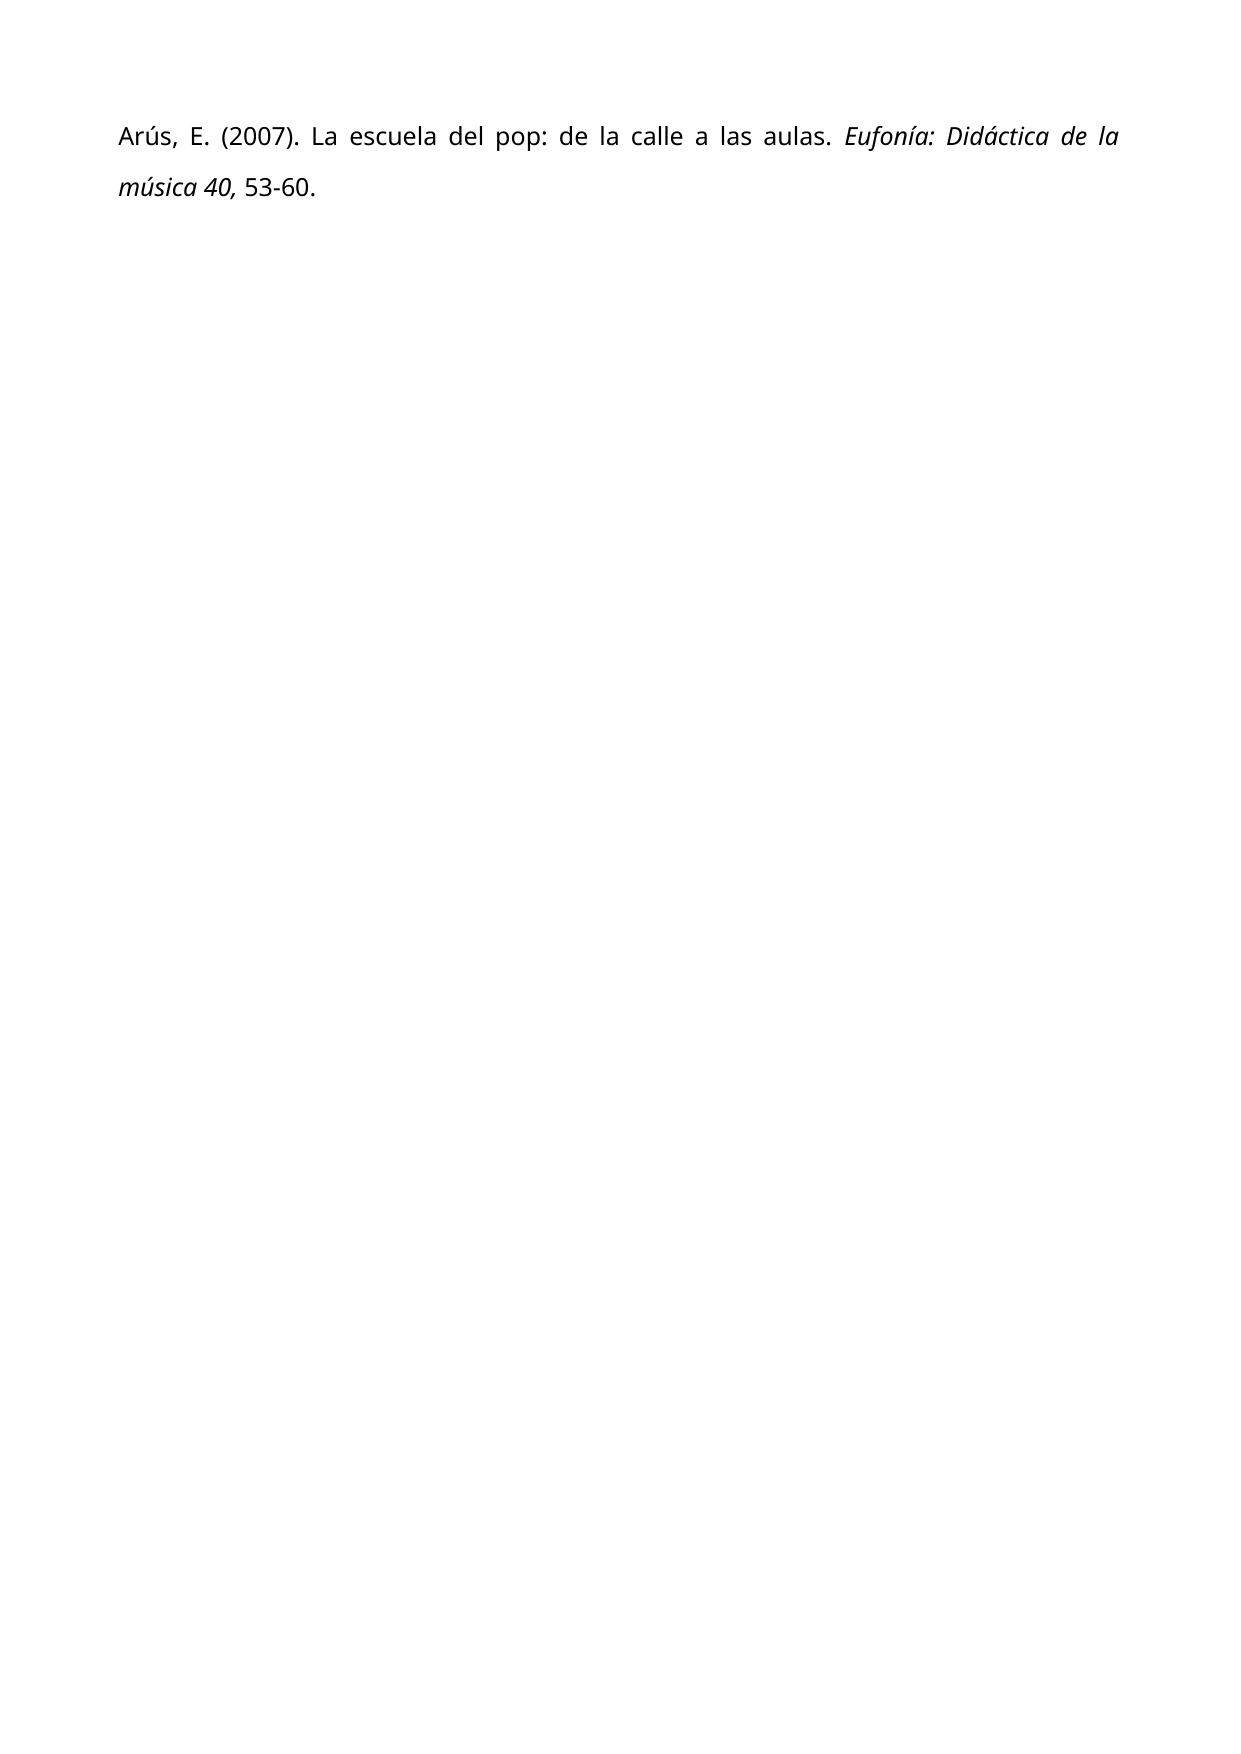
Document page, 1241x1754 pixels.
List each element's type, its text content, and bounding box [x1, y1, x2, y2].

text Arús, E. (2007). La escuela del pop: de la calle a las aulas. Eufonía: Didáctica de la música 40, 53-60. [118, 118, 1122, 203]
